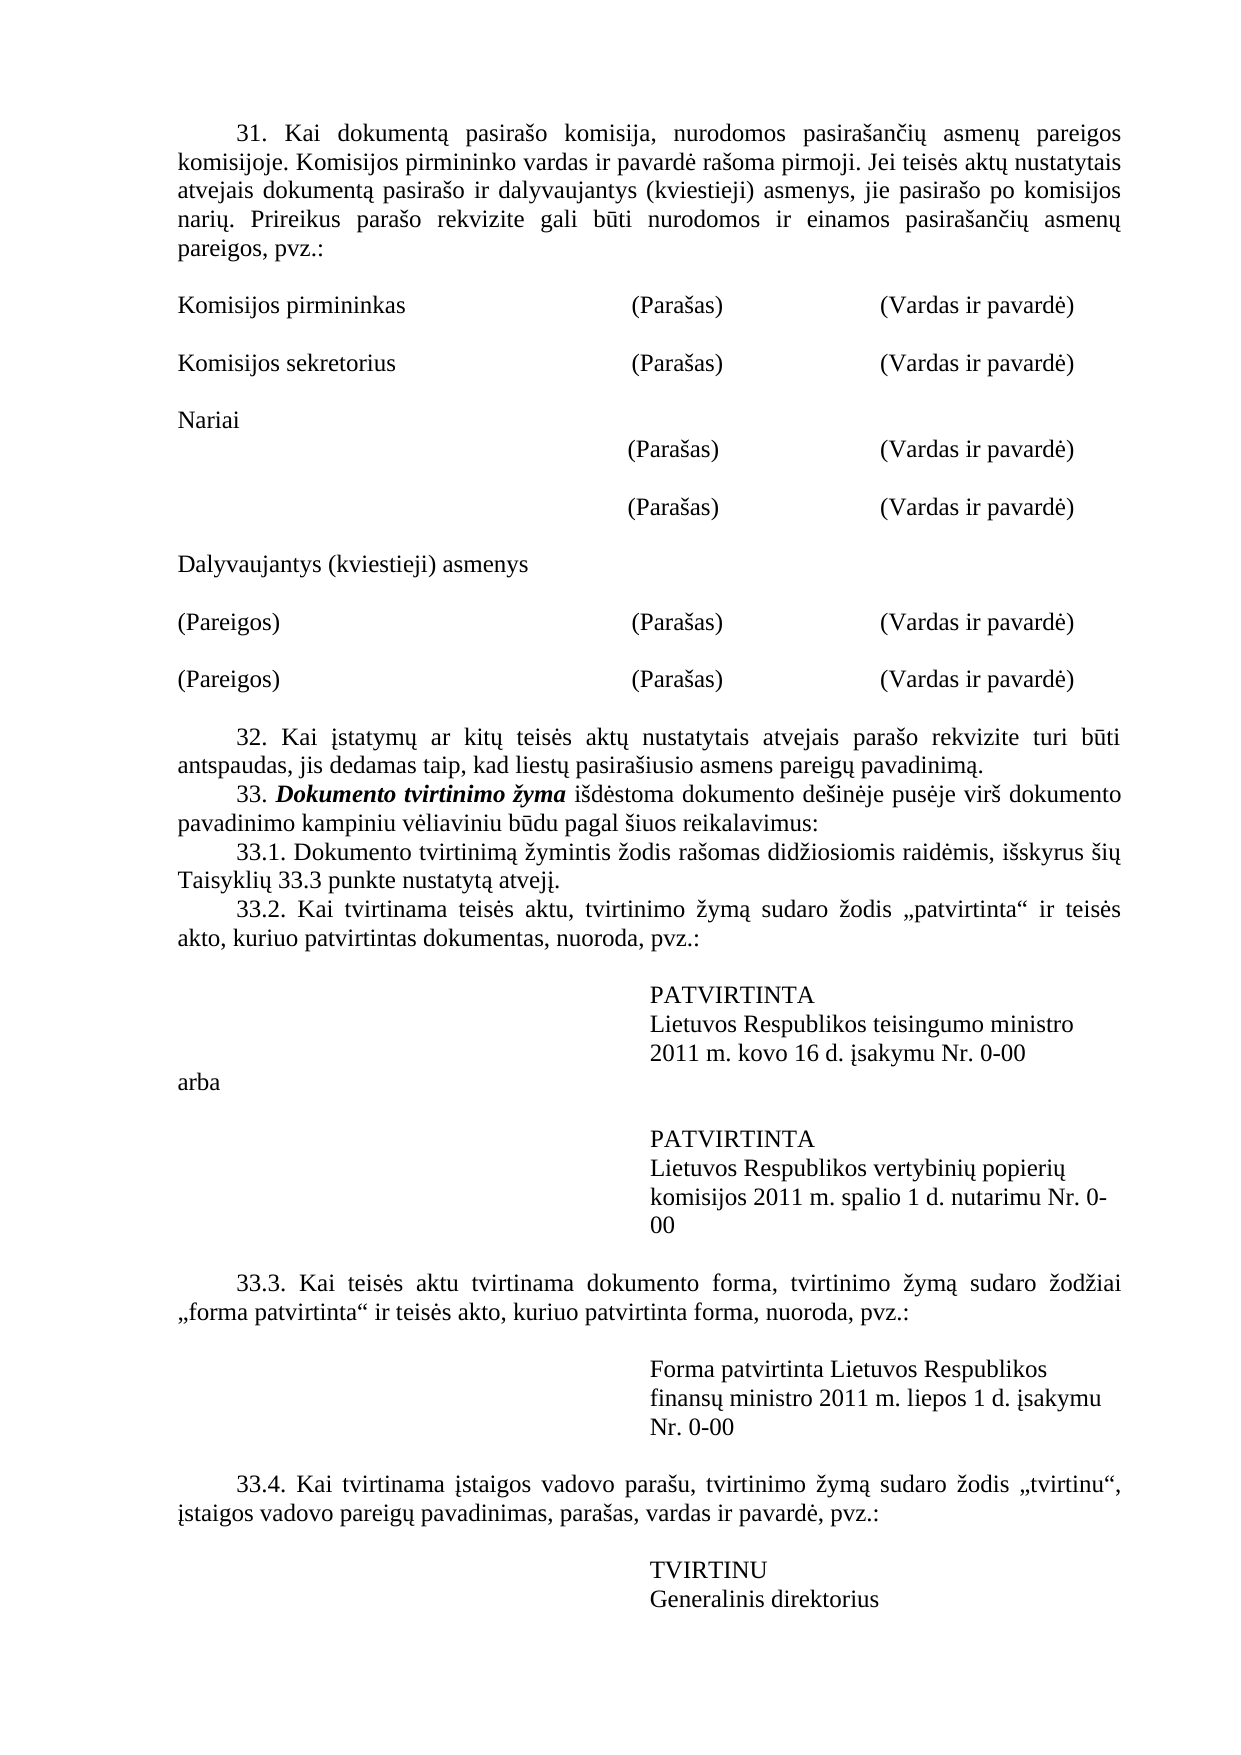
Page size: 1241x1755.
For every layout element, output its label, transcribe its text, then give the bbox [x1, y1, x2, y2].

text 33.2. Kai tvirtinama teisės aktu, tvirtinimo žymą sudaro žodis „patvirtinta“ ir teisės akto, kuriuo patvirtintas dokumentas, nuoroda, pvz.: [177, 894, 1122, 952]
text TVIRTINU [649, 1556, 1122, 1584]
text (Pareigos) (Parašas) (Vardas ir pavardė) [177, 607, 1122, 636]
text Dalyvaujantys (kviestieji) asmenys [177, 549, 1122, 578]
text Generalinis direktorius [649, 1584, 1122, 1613]
text PATVIRTINTA [650, 1124, 1122, 1153]
text 33.1. Dokumento tvirtinimą žymintis žodis rašomas didžiosiomis raidėmis, išskyrus šių Taisyklių 33.3 punkte nustatytą atvejį. [177, 837, 1122, 894]
text 31. Kai dokumentą pasirašo komisija, nurodomos pasirašančių asmenų pareigos komisijoje. Komisijos pirmininko vardas ir pavardė rašoma pirmoji. Jei teisės aktų nustatytais atvejais dokumentą pasirašo ir dalyvaujantys (kviestieji) asmenys, jie pasirašo po komisijos narių. Prireikus parašo rekvizite gali būti nurodomos ir einamos pasirašančių asmenų pareigos, pvz.: [177, 118, 1122, 262]
text Forma patvirtinta Lietuvos Respublikos finansų ministro 2011 m. liepos 1 d. įsakymu Nr. 0-00 [649, 1354, 1122, 1441]
text Komisijos pirmininkas (Parašas) (Vardas ir pavardė) [177, 291, 1122, 319]
text Lietuvos Respublikos teisingumo ministro 2011 m. kovo 16 d. įsakymu Nr. 0-00 [649, 1009, 1122, 1067]
text Komisijos sekretorius (Parašas) (Vardas ir pavardė) [177, 348, 1122, 377]
text (Parašas) (Vardas ir pavardė) [627, 492, 1122, 521]
text Lietuvos Respublikos vertybinių popierių komisijos 2011 m. spalio 1 d. nutarimu Nr. 0-00 [650, 1153, 1122, 1239]
text 33.4. Kai tvirtinama įstaigos vadovo parašu, tvirtinimo žymą sudaro žodis „tvirtinu“, įstaigos vadovo pareigų pavadinimas, parašas, vardas ir pavardė, pvz.: [177, 1469, 1122, 1527]
text 33.3. Kai teisės aktu tvirtinama dokumento forma, tvirtinimo žymą sudaro žodžiai „forma patvirtinta“ ir teisės akto, kuriuo patvirtinta forma, nuoroda, pvz.: [177, 1268, 1122, 1326]
text PATVIRTINTA [649, 981, 1122, 1009]
text Nariai [177, 406, 1122, 434]
text (Pareigos) (Parašas) (Vardas ir pavardė) [177, 664, 1122, 693]
text (Parašas) (Vardas ir pavardė) [627, 434, 1122, 463]
text arba [177, 1067, 1122, 1096]
text 32. Kai įstatymų ar kitų teisės aktų nustatytais atvejais parašo rekvizite turi būti antspaudas, jis dedamas taip, kad liestų pasirašiusio asmens pareigų pavadinimą. [177, 722, 1122, 779]
text 33. Dokumento tvirtinimo žyma išdėstoma dokumento dešinėje pusėje virš dokumento pavadinimo kampiniu vėliaviniu būdu pagal šiuos reikalavimus: [177, 779, 1122, 837]
